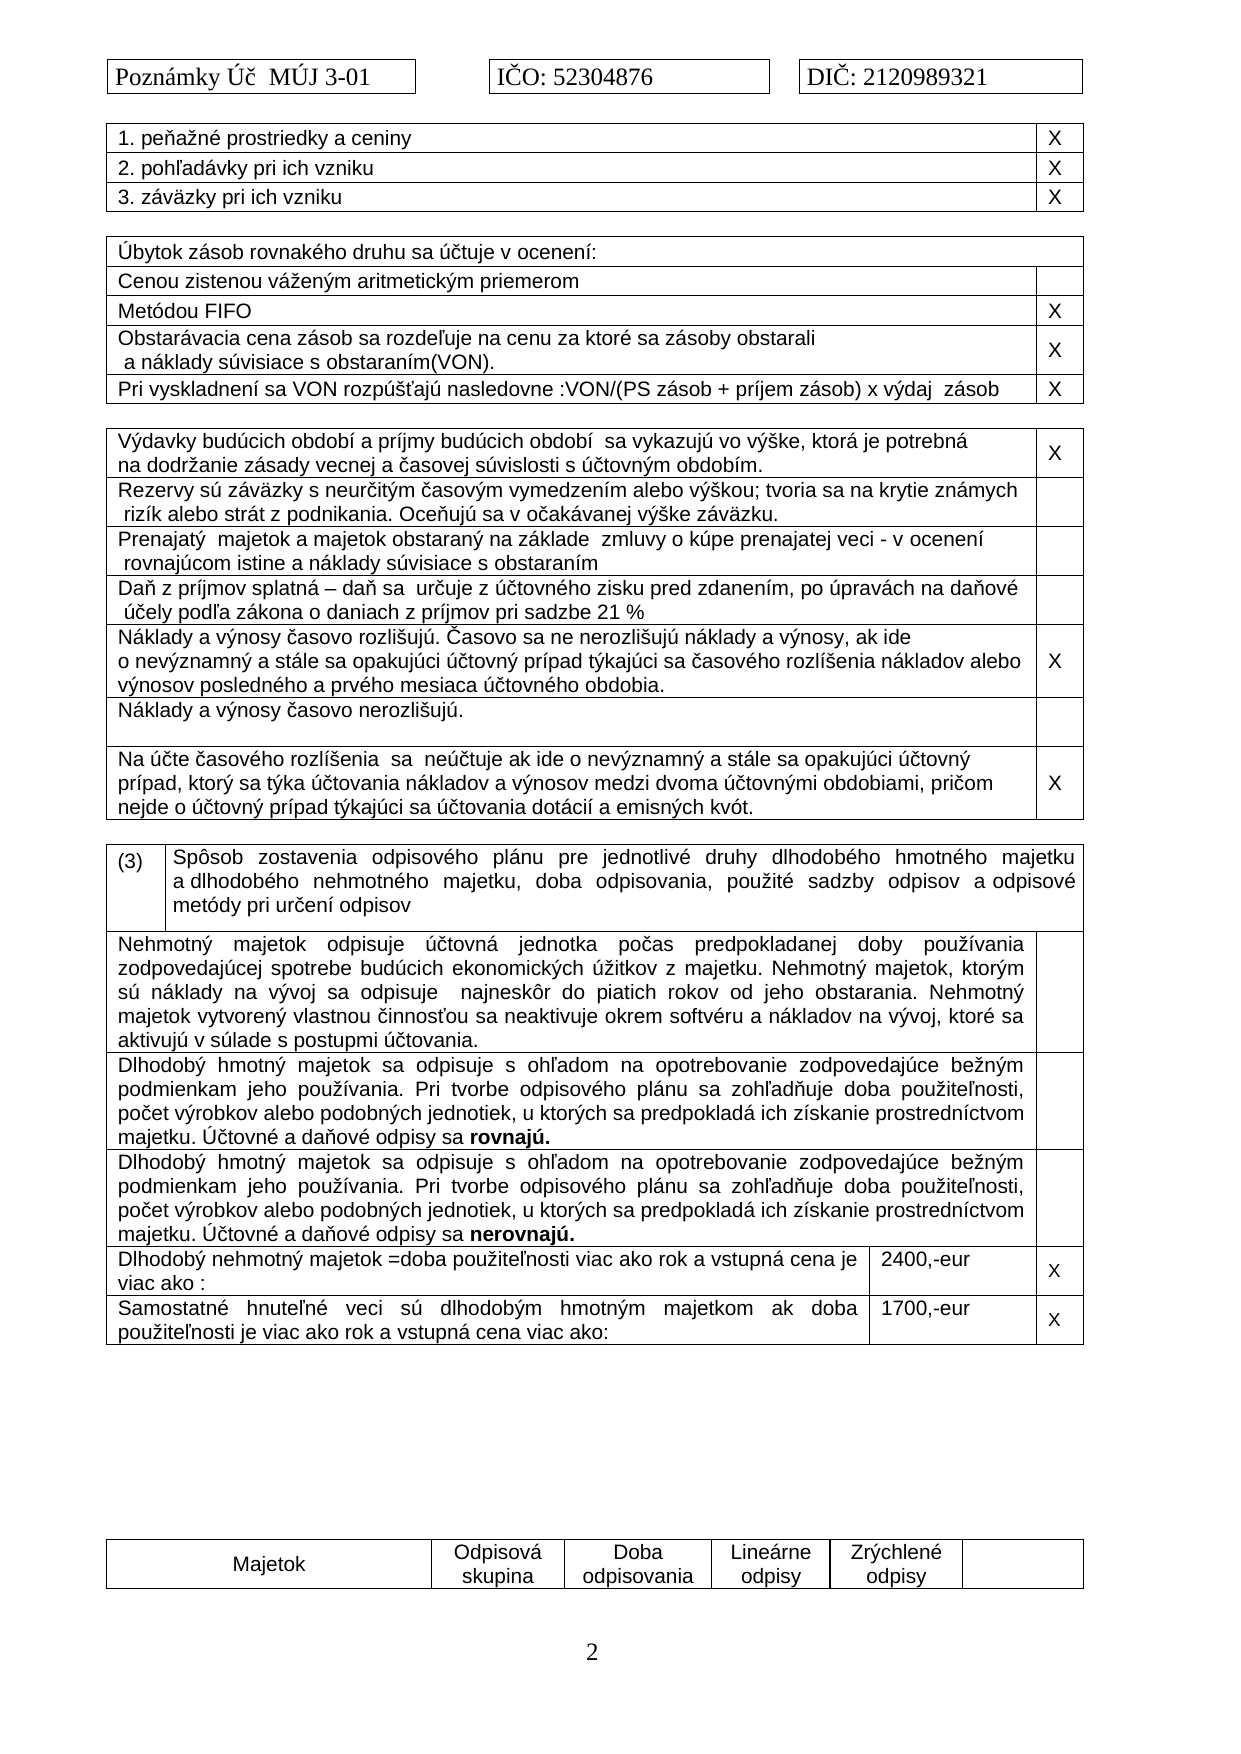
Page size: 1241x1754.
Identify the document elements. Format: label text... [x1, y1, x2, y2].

table_header X [1037, 429, 1083, 477]
table_cell X [1037, 296, 1083, 325]
table_cell Daň z príjmov splatná – daň sa určuje z účtovného zisku pred zdanením, po úpravách na daňové účely podľa zákona o daniach z príjmov pri sadzbe 21 % [107, 576, 1036, 624]
table_header Lineárne odpisy [712, 1540, 829, 1588]
table_header Doba odpisovania [565, 1540, 711, 1588]
table_header Výdavky budúcich období a príjmy budúcich období sa vykazujú vo výške, ktorá je potrebná na dodržanie zásady vecnej a časovej súvislosti s účtovným obdobím. [107, 429, 1036, 477]
table_cell Dlhodobý hmotný majetok sa odpisuje s ohľadom na opotrebovanie zodpovedajúce bežným podmienkam jeho používania. Pri tvorbe odpisového plánu sa zohľadňuje doba použiteľnosti, počet výrobkov alebo podobných jednotiek, u ktorých sa predpokladá ich získanie prostredníctvom majetku. Účtovné a daňové odpisy sa nerovnajú. [107, 1150, 1036, 1246]
table_cell [1037, 527, 1083, 575]
table_header [963, 1540, 1083, 1588]
table_cell X [1037, 326, 1083, 374]
table_cell Cenou zistenou váženým aritmetickým priemerom [107, 267, 1036, 295]
table_cell Dlhodobý nehmotný majetok =doba použiteľnosti viac ako rok a vstupná cena je viac ako : [107, 1247, 869, 1294]
table_cell X [1037, 625, 1083, 697]
table_cell X [1037, 1247, 1083, 1294]
table_header Odpisová skupina [432, 1540, 564, 1588]
table_cell Nehmotný majetok odpisuje účtovná jednotka počas predpokladanej doby používania zodpovedajúcej spotrebe budúcich ekonomických úžitkov z majetku. Nehmotný majetok, ktorým sú náklady na vývoj sa odpisuje najneskôr do piatich rokov od jeho obstarania. Nehmotný majetok vytvorený vlastnou činnosťou sa neaktivuje okrem softvéru a nákladov na vývoj, ktoré sa aktivujú v súlade s postupmi účtovania. [107, 932, 1036, 1052]
table_cell 2. pohľadávky pri ich vzniku [107, 153, 1036, 182]
table_cell X [1037, 375, 1083, 403]
table_cell Dlhodobý hmotný majetok sa odpisuje s ohľadom na opotrebovanie zodpovedajúce bežným podmienkam jeho používania. Pri tvorbe odpisového plánu sa zohľadňuje doba použiteľnosti, počet výrobkov alebo podobných jednotiek, u ktorých sa predpokladá ich získanie prostredníctvom majetku. Účtovné a daňové odpisy sa rovnajú. [107, 1053, 1036, 1149]
table_cell Metódou FIFO [107, 296, 1036, 325]
table_cell 1. peňažné prostriedky a ceniny [107, 124, 1036, 152]
table_cell X [1037, 183, 1083, 211]
table_cell X [1037, 1296, 1083, 1343]
table_cell [1037, 576, 1083, 624]
table_header Majetok [107, 1540, 431, 1588]
table_cell Náklady a výnosy časovo rozlišujú. Časovo sa ne nerozlišujú náklady a výnosy, ak ide o nevýznamný a stále sa opakujúci účtovný prípad týkajúci sa časového rozlíšenia nákladov alebo výnosov posledného a prvého mesiaca účtovného obdobia. [107, 625, 1036, 697]
table_cell Náklady a výnosy časovo nerozlišujú. [107, 698, 1036, 746]
table_cell [1037, 1053, 1083, 1149]
table_header Zrýchlené odpisy [831, 1540, 962, 1588]
table_cell [1037, 1150, 1083, 1246]
table_cell Pri vyskladnení sa VON rozpúšťajú nasledovne :VON/(PS zásob + príjem zásob) x výdaj zásob [107, 375, 1036, 403]
table_cell Obstarávacia cena zásob sa rozdeľuje na cenu za ktoré sa zásoby obstarali a náklady súvisiace s obstaraním(VON). [107, 326, 1036, 374]
table_header Úbytok zásob rovnakého druhu sa účtuje v ocenení: [107, 237, 1083, 266]
table_cell 3. záväzky pri ich vzniku [107, 183, 1036, 211]
table_cell 1700,-eur [870, 1296, 1036, 1343]
table_cell X [1037, 124, 1083, 152]
table_cell [1037, 478, 1083, 526]
table_cell [1037, 932, 1083, 1052]
table_header [107, 845, 165, 931]
table_cell [1037, 698, 1083, 746]
table_cell Prenajatý majetok a majetok obstaraný na základe zmluvy o kúpe prenajatej veci - v ocenení rovnajúcom istine a náklady súvisiace s obstaraním [107, 527, 1036, 575]
table_cell X [1037, 747, 1083, 819]
table_cell [1037, 267, 1083, 295]
table_cell 2400,-eur [870, 1247, 1036, 1294]
table_cell X [1037, 153, 1083, 182]
table_cell Samostatné hnuteľné veci sú dlhodobým hmotným majetkom ak doba použiteľnosti je viac ako rok a vstupná cena viac ako: [107, 1296, 869, 1343]
table_header Spôsob zostavenia odpisového plánu pre jednotlivé druhy dlhodobého hmotného majetku a dlhodobého nehmotného majetku, doba odpisovania, použité sadzby odpisov a odpisové metódy pri určení odpisov [166, 845, 1083, 931]
table_cell Rezervy sú záväzky s neurčitým časovým vymedzením alebo výškou; tvoria sa na krytie známych rizík alebo strát z podnikania. Oceňujú sa v očakávanej výške záväzku. [107, 478, 1036, 526]
table_cell Na účte časového rozlíšenia sa neúčtuje ak ide o nevýznamný a stále sa opakujúci účtovný prípad, ktorý sa týka účtovania nákladov a výnosov medzi dvoma účtovnými obdobiami, pričom nejde o účtovný prípad týkajúci sa účtovania dotácií a emisných kvót. [107, 747, 1036, 819]
